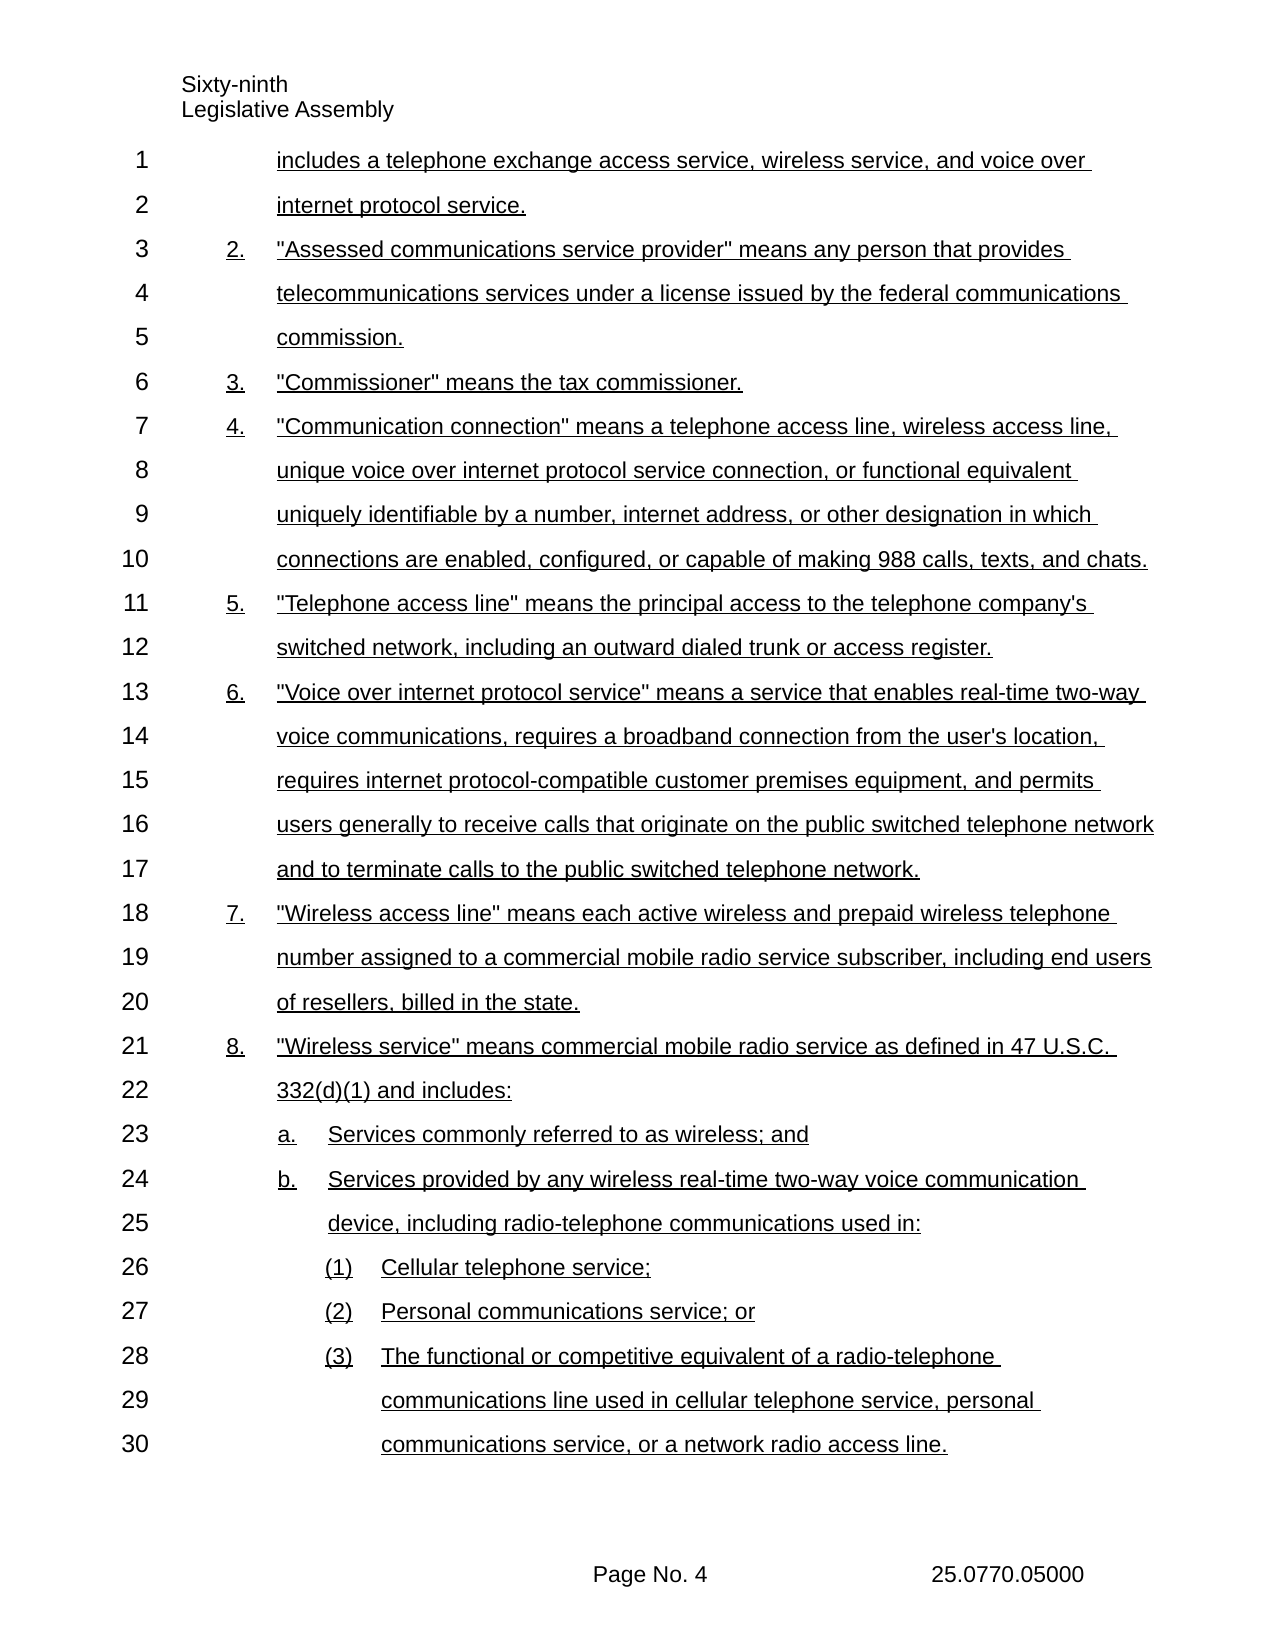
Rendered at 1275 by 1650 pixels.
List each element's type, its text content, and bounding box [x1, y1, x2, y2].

text a. Services commonly referred to as wireless; and [181, 1107, 1154, 1152]
text 5. "Telephone access line" means the principal access to the telephone company's switched network, including an outward dialed trunk or access register. [181, 576, 1154, 664]
text 4. "Communication connection" means a telephone access line, wireless access line, unique voice over internet protocol service connection, or functional equivalent uniquely identifiable by a number, internet address, or other designation in which connections are enabled, configured, or capable of making 988 calls, texts, and chats. [181, 399, 1154, 576]
text b. Services provided by any wireless real-time two-way voice communication device, including radio-telephone communications used in: [181, 1152, 1154, 1240]
text 6. "Voice over internet protocol service" means a service that enables real-time two-way voice communications, requires a broadband connection from the user's location, requires internet protocol-compatible customer premises equipment, and permits users generally to receive calls that originate on the public switched telephone network and to terminate calls to the public switched telephone network. [181, 664, 1154, 886]
text (3) The functional or competitive equivalent of a radio-telephone communications line used in cellular telephone service, personal communications service, or a network radio access line. [181, 1329, 1154, 1461]
text 7. "Wireless access line" means each active wireless and prepaid wireless telephone number assigned to a commercial mobile radio service subscriber, including end users of resellers, billed in the state. [181, 886, 1154, 1019]
text 8. "Wireless service" means commercial mobile radio service as defined in 47 U.S.C. 332(d)(1) and includes: [181, 1019, 1154, 1107]
text 3. "Commissioner" means the tax commissioner. [181, 355, 1154, 399]
text includes a telephone exchange access service, wireless service, and voice over internet protocol service. [181, 133, 1154, 222]
text 2. "Assessed communications service provider" means any person that provides telecommunications services under a license issued by the federal communications commission. [181, 222, 1154, 355]
text (2) Personal communications service; or [181, 1284, 1154, 1329]
text (1) Cellular telephone service; [181, 1240, 1154, 1284]
